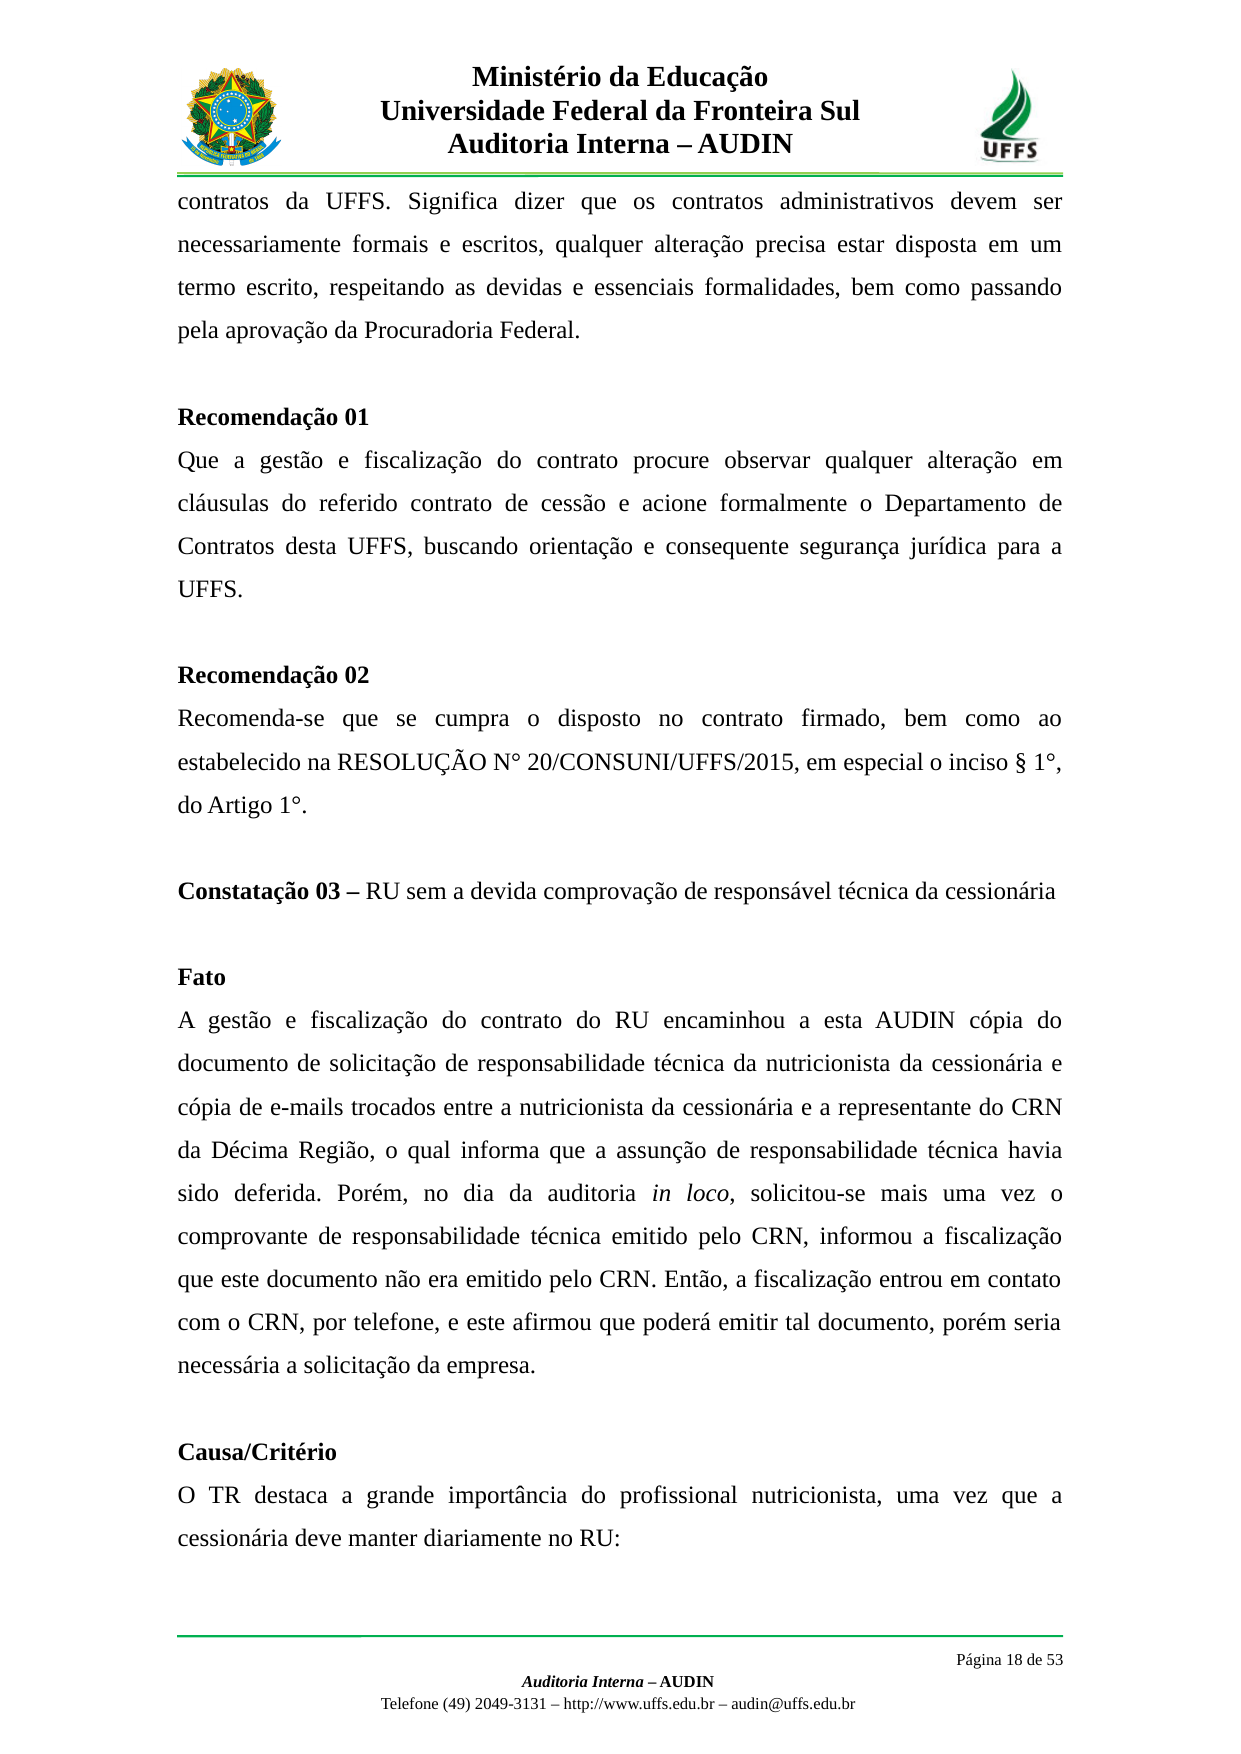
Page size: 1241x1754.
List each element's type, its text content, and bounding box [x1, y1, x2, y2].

picture [181, 68, 282, 166]
text contratos da UFFS. Significa dizer que os contratos administrativos devem ser necessariamente formais e escritos, qualquer alteração precisa estar disposta em um termo escrito, respeitando as devidas e essenciais formalidades, bem como passando pela aprovação da Procuradoria Federal. [177, 186, 1063, 344]
text Fato [177, 962, 1063, 991]
text Constatação 03 – RU sem a devida comprovação de responsável técnica da cessionária [177, 876, 1063, 905]
picture [966, 68, 1054, 166]
text Que a gestão e fiscalização do contrato procure observar qualquer alteração em cláusulas do referido contrato de cessão e acione formalmente o Departamento de Contratos desta UFFS, buscando orientação e consequente segurança jurídica para a UFFS. [177, 445, 1063, 603]
text Causa/Critério [177, 1437, 1063, 1465]
text A gestão e fiscalização do contrato do RU encaminhou a esta AUDIN cópia do documento de solicitação de responsabilidade técnica da nutricionista da cessionária e cópia de e-mails trocados entre a nutricionista da cessionária e a representante do CRN da Décima Região, o qual informa que a assunção de responsabilidade técnica havia sido deferida. Porém, no dia da auditoria in loco, solicitou-se mais uma vez o comprovante de responsabilidade técnica emitido pelo CRN, informou a fiscalização que este documento não era emitido pelo CRN. Então, a fiscalização entrou em contato com o CRN, por telefone, e este afirmou que poderá emitir tal documento, porém seria necessária a solicitação da empresa. [177, 1005, 1063, 1379]
text O TR destaca a grande importância do profissional nutricionista, uma vez que a cessionária deve manter diariamente no RU: [177, 1480, 1063, 1552]
text Recomenda-se que se cumpra o disposto no contrato firmado, bem como ao estabelecido na RESOLUÇÃO N° 20/CONSUNI/UFFS/2015, em especial o inciso § 1°, do Artigo 1°. [177, 703, 1063, 818]
text Recomendação 02 [177, 660, 1063, 689]
text Recomendação 01 [177, 402, 1063, 430]
